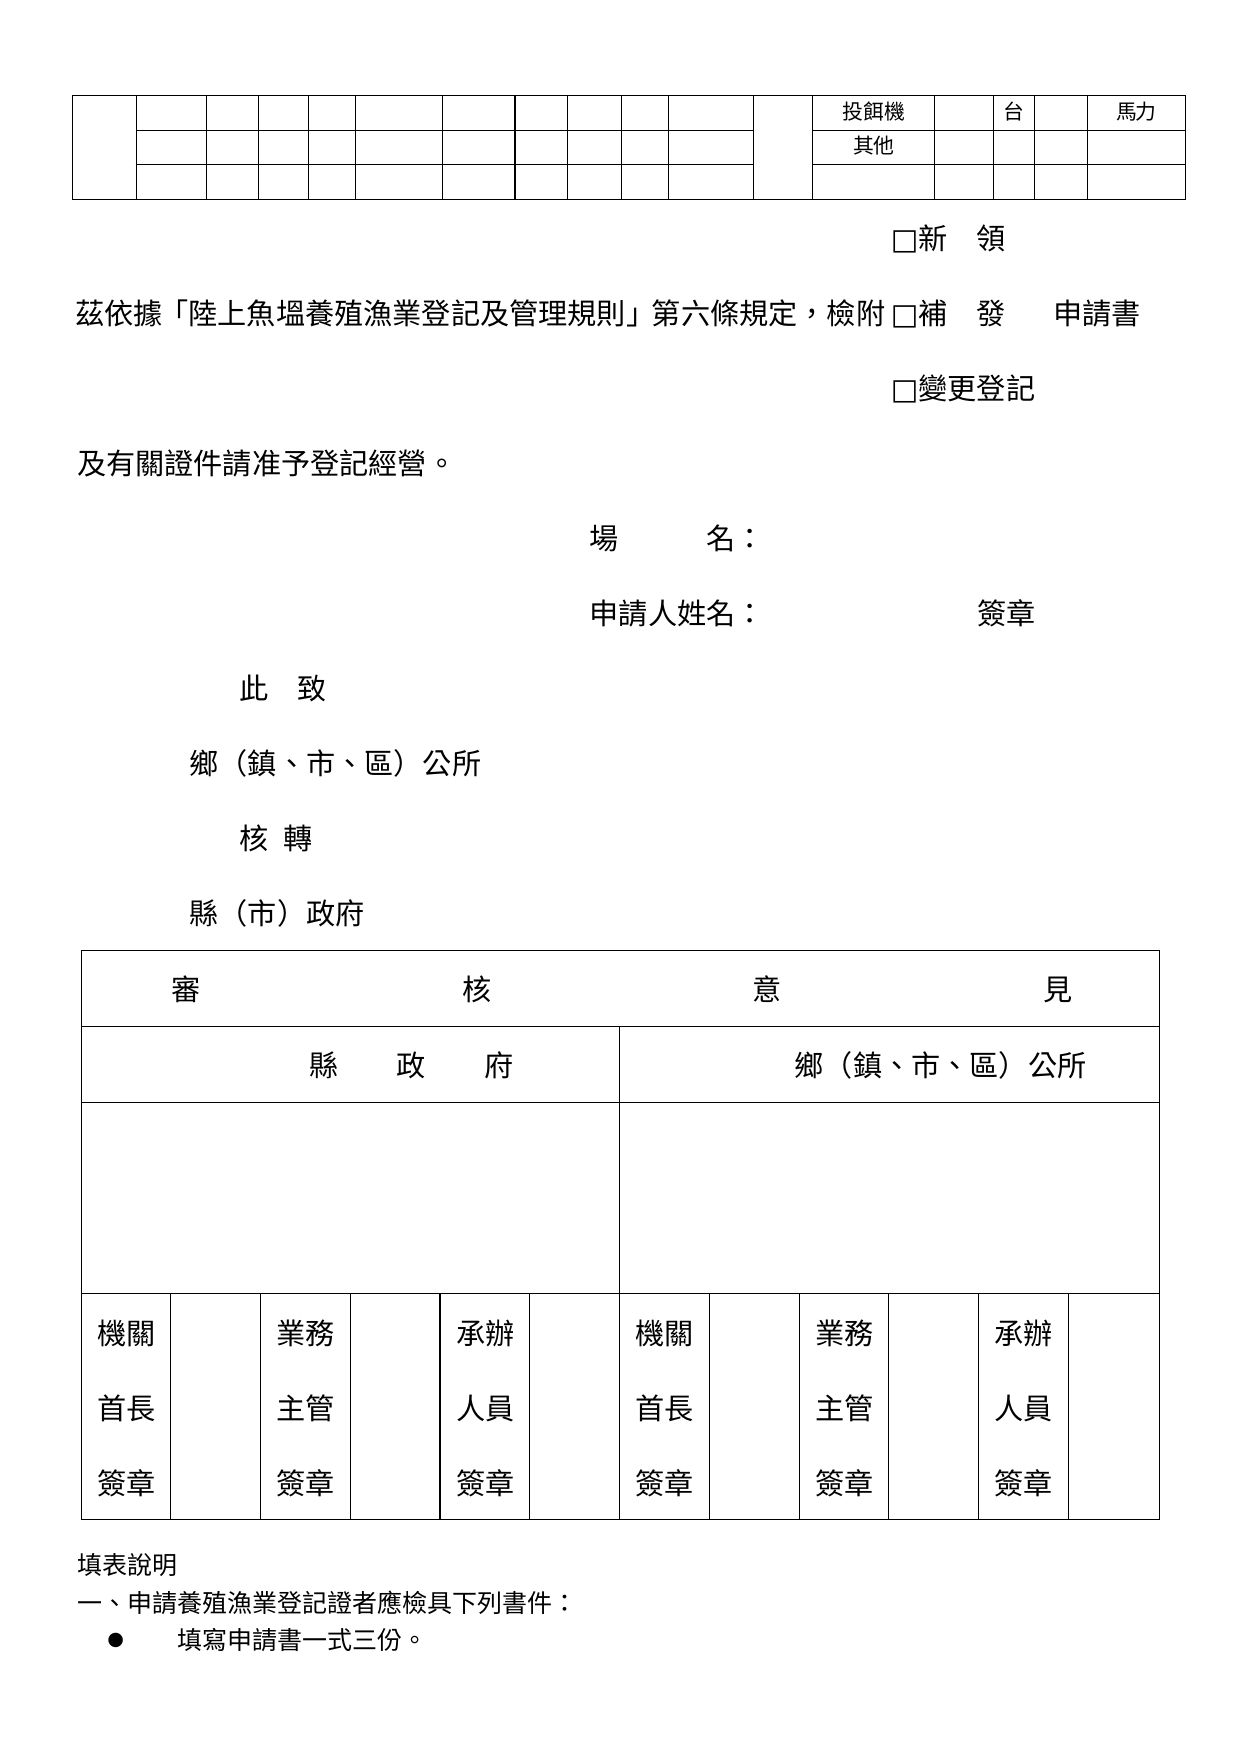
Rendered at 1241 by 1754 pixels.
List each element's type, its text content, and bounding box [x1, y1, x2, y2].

table_cell [72, 200, 888, 274]
table_cell [137, 165, 206, 198]
table_cell [1050, 200, 1149, 274]
table_cell 業務 主管 簽章 [261, 1294, 350, 1519]
table_cell [568, 165, 621, 198]
text 鄉（鎮、市、區）公所 [77, 724, 1163, 799]
table_cell [710, 1294, 799, 1519]
table_cell □補 發 [888, 275, 1050, 349]
table_cell [259, 165, 308, 198]
table_cell [309, 165, 355, 198]
table_cell [1149, 200, 1186, 274]
text 填表說明 [77, 1545, 1163, 1583]
table_cell 台 [994, 96, 1034, 130]
table_cell [171, 1294, 260, 1519]
table_cell [935, 165, 993, 198]
table_cell [309, 131, 355, 164]
table_cell [622, 165, 668, 198]
table_cell [356, 131, 442, 164]
text 申請人姓名： 簽章 [589, 574, 1163, 649]
table_cell 馬力 [1088, 96, 1185, 130]
table_cell 申請書 [1050, 275, 1149, 349]
table_cell [443, 165, 514, 198]
table_cell [813, 165, 934, 198]
list 申請養殖漁業登記證者應檢具下列書件： [77, 1583, 1163, 1620]
table_cell [622, 96, 668, 130]
table_cell [994, 131, 1034, 164]
table_cell [351, 1294, 439, 1519]
table_cell [356, 96, 442, 130]
table_cell [443, 131, 514, 164]
table_cell [669, 131, 753, 164]
table_cell [137, 131, 206, 164]
table_cell [207, 131, 258, 164]
table_cell [73, 96, 136, 198]
text 場 名： [589, 499, 1163, 574]
table_cell [935, 96, 993, 130]
table_cell 機關 首長 簽章 [82, 1294, 170, 1519]
table_cell [1088, 165, 1185, 198]
table_cell 投餌機 [813, 96, 934, 130]
table_cell [1149, 350, 1186, 424]
table_cell [1035, 165, 1087, 198]
table_cell [754, 96, 812, 198]
table_cell □變更登記 [888, 350, 1050, 424]
list 填寫申請書一式三份。 [106, 1620, 1163, 1658]
table_cell 業務 主管 簽章 [800, 1294, 888, 1519]
table_cell [935, 131, 993, 164]
table_cell [1050, 350, 1149, 424]
table_cell [669, 96, 753, 130]
table_cell [669, 165, 753, 198]
table_cell [137, 96, 206, 130]
table_cell 其他 [813, 131, 934, 164]
table_cell [1149, 275, 1186, 349]
table_cell [1035, 131, 1087, 164]
table_cell [207, 96, 258, 130]
table_cell □新 領 [888, 200, 1050, 274]
table_header 審核意見 [82, 951, 1159, 1026]
table_cell [568, 131, 621, 164]
table_cell [259, 96, 308, 130]
table_cell [259, 131, 308, 164]
table_cell [82, 1103, 619, 1293]
table_cell 鄉（鎮、市、區）公所 [620, 1027, 1159, 1102]
table_cell [443, 96, 514, 130]
table_cell [516, 131, 567, 164]
table_cell [620, 1103, 1159, 1293]
table_cell [516, 96, 567, 130]
table_cell [1035, 96, 1087, 130]
table_cell [72, 350, 888, 424]
text 及有關證件請准予登記經營。 [77, 424, 1163, 499]
table_cell [1069, 1294, 1159, 1519]
table_cell [207, 165, 258, 198]
table_cell [622, 131, 668, 164]
table_cell [530, 1294, 619, 1519]
table_cell [994, 165, 1034, 198]
table_cell 承辦 人員 簽章 [441, 1294, 529, 1519]
text 縣（市）政府 [77, 874, 1163, 949]
table_cell [356, 165, 442, 198]
table_cell [568, 96, 621, 130]
table_cell 茲依據「陸上魚塭養殖漁業登記及管理規則」第六條規定，檢附 [72, 275, 888, 349]
text 核 轉 [77, 799, 1163, 874]
table_cell [516, 165, 567, 198]
table_cell [309, 96, 355, 130]
table_cell [1088, 131, 1185, 164]
table_cell [889, 1294, 978, 1519]
table_cell 機關 首長 簽章 [620, 1294, 709, 1519]
text 此 致 [77, 649, 1163, 724]
table_cell 縣 政 府 [82, 1027, 619, 1102]
table_cell 承辦 人員 簽章 [979, 1294, 1068, 1519]
